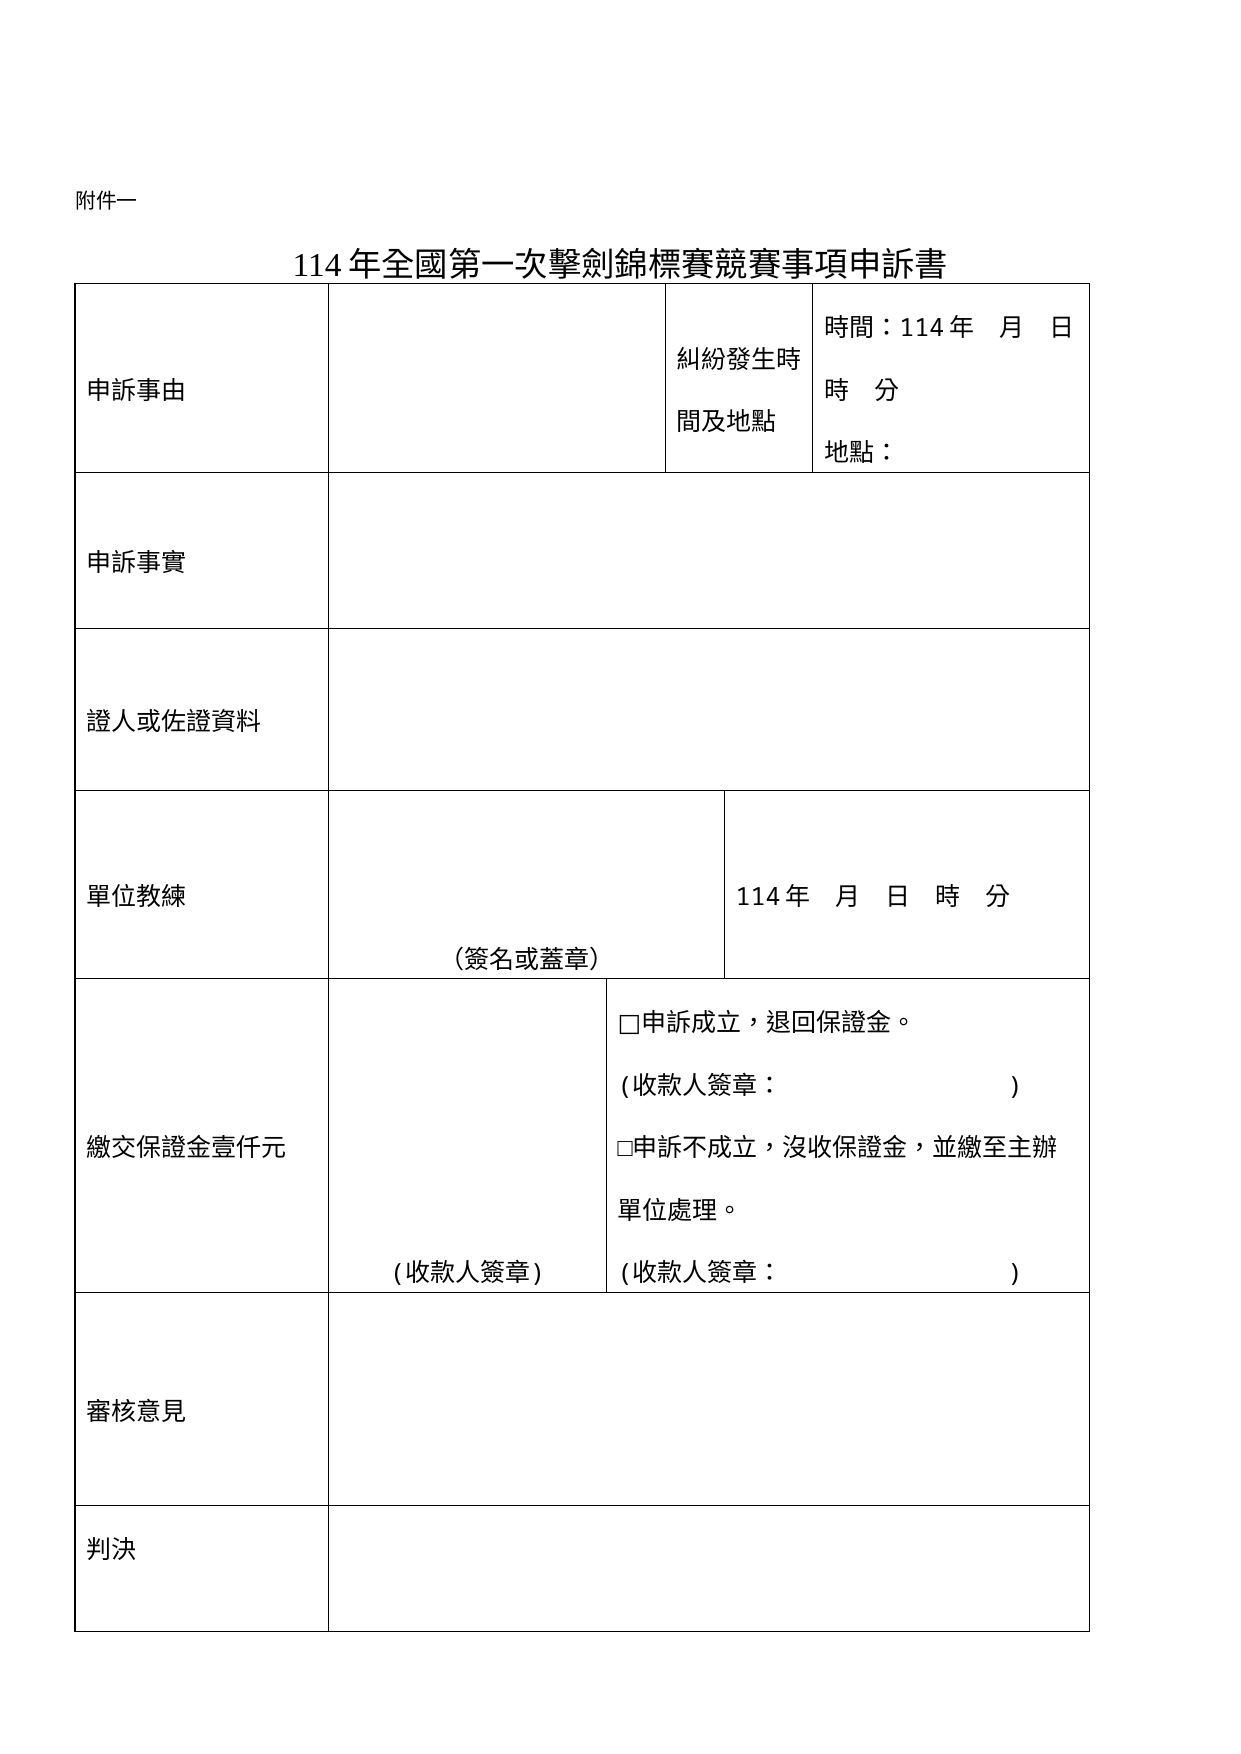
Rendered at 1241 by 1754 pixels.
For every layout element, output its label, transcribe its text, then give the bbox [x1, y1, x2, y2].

table_cell □申訴成立，退回保證金。 (收款人簽章： ) □申訴不成立，沒收保證金，並繳至主辦單位處理。 (收款人簽章： ) [607, 979, 1089, 1292]
table_cell 114年 月 日 時 分 [725, 791, 1089, 978]
table_cell [329, 473, 1089, 627]
table_cell 繳交保證金壹仟元 [76, 979, 328, 1292]
table_cell [329, 629, 1089, 790]
table_cell [329, 1506, 1089, 1631]
table_header 糾紛發生時間及地點 [666, 284, 812, 472]
table_cell 申訴事實 [76, 473, 328, 627]
table_cell 單位教練 [76, 791, 328, 978]
table_cell （簽名或蓋章） [329, 791, 724, 978]
table_cell 審核意見 [76, 1293, 328, 1505]
table_cell 判決 [76, 1506, 328, 1631]
table_cell (收款人簽章) [329, 979, 606, 1292]
table_header 申訴事由 [76, 284, 328, 472]
table_cell [329, 1293, 1089, 1505]
text 114年全國第一次擊劍錦標賽競賽事項申訴書 [75, 221, 1165, 283]
table_header [329, 284, 665, 472]
table_cell 證人或佐證資料 [76, 629, 328, 790]
table_header 時間：114年 月 日 時 分 地點： [813, 284, 1089, 472]
text 附件一 [75, 158, 1165, 221]
